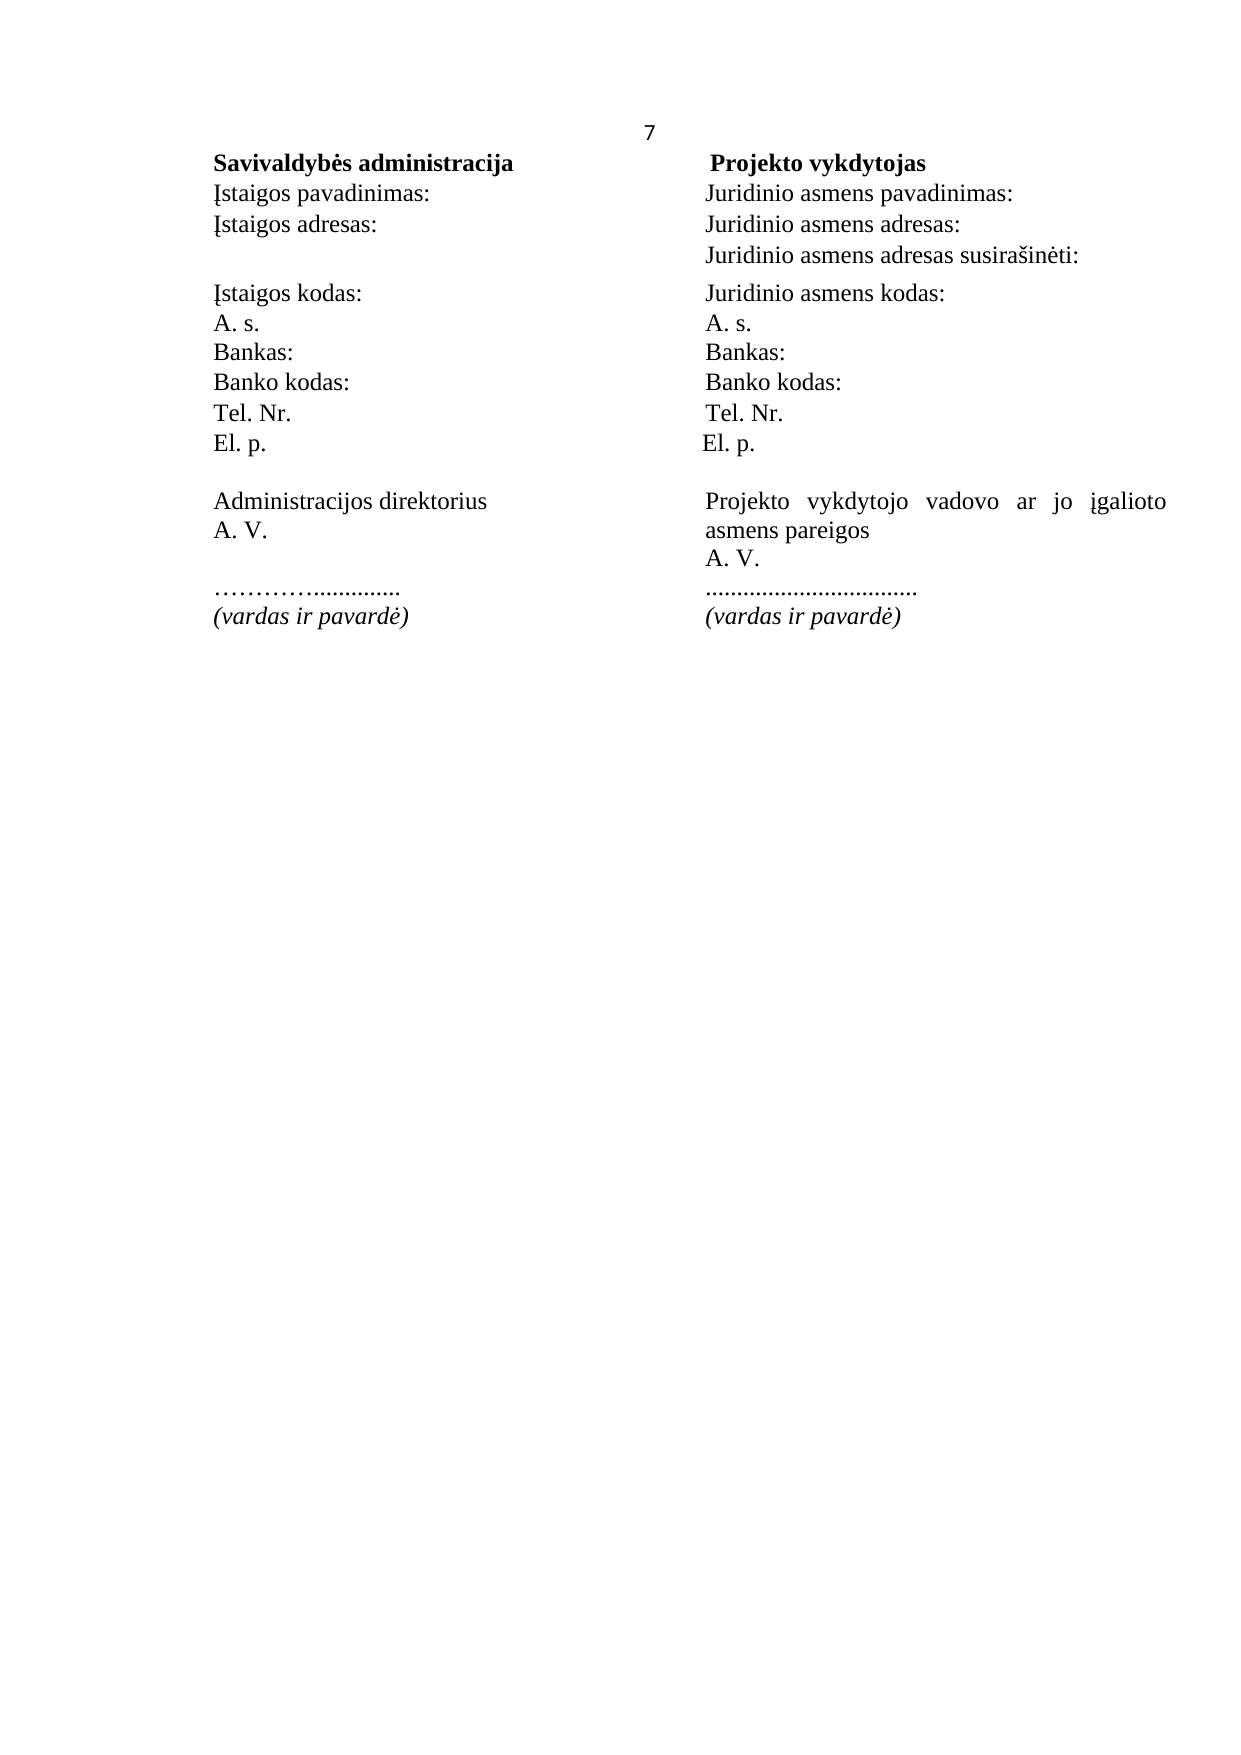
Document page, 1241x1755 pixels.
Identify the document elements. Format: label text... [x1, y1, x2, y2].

table_cell [177, 429, 202, 630]
table_cell Juridinio asmens adresas susirašinėti: [691, 240, 1178, 278]
table_cell A. s. [202, 308, 691, 337]
table_cell [177, 278, 202, 308]
table_cell Banko kodas: [202, 367, 691, 398]
table_cell [177, 209, 202, 240]
table_cell El. p. Administracijos direktorius A. V. ………….............. (vardas ir pavardė) [202, 429, 691, 630]
table_cell Tel. Nr. [691, 399, 1178, 428]
table_cell Juridinio asmens pavadinimas: [691, 178, 1178, 209]
table_cell Bankas: [202, 337, 691, 367]
table_cell Juridinio asmens kodas: [691, 278, 1178, 308]
table_cell El. p. Projekto vykdytojo vadovo ar jo įgalioto asmens pareigos A. V. .................................. (vardas ir pavardė) [691, 429, 1178, 630]
table_cell Įstaigos adresas: [202, 209, 691, 240]
table_cell Įstaigos pavadinimas: [202, 178, 691, 209]
table_header [177, 148, 202, 178]
table_cell [202, 240, 691, 278]
table_cell [177, 308, 202, 337]
table_cell A. s. [691, 308, 1178, 337]
table_header Savivaldybės administracija [202, 148, 691, 178]
table_cell [177, 178, 202, 209]
table_cell [177, 367, 202, 398]
table_cell [177, 399, 202, 428]
table_cell Įstaigos kodas: [202, 278, 691, 308]
table_cell [177, 240, 202, 278]
table_header Projekto vykdytojas [691, 148, 1178, 178]
table_cell Bankas: [691, 337, 1178, 367]
table_cell [177, 337, 202, 367]
table_cell Tel. Nr. [202, 399, 691, 428]
table_cell Juridinio asmens adresas: [691, 209, 1178, 240]
table_cell Banko kodas: [691, 367, 1178, 398]
